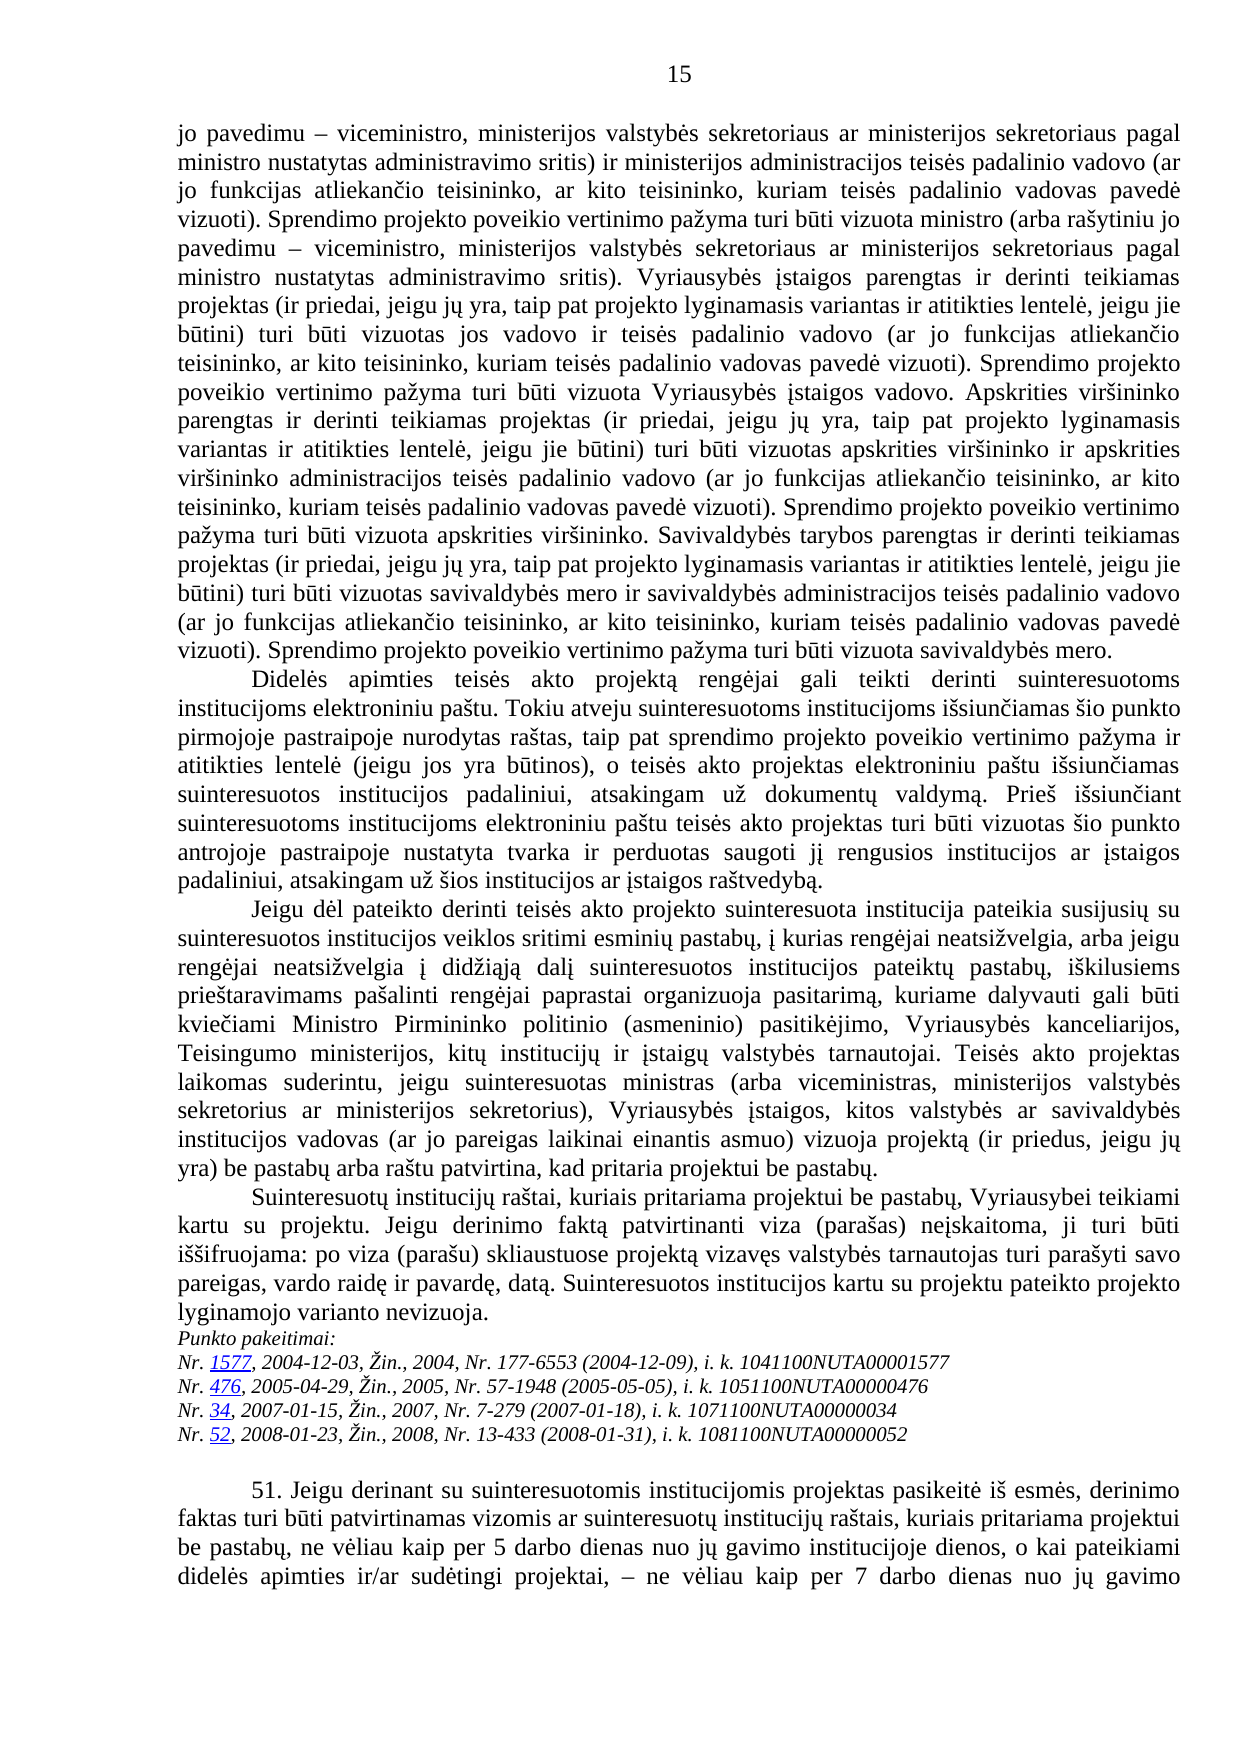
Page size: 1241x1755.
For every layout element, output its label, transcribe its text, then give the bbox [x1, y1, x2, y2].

text Nr. 34, 2007-01-15, Žin., 2007, Nr. 7-279 (2007-01-18), i. k. 1071100NUTA00000034 [177, 1398, 1181, 1422]
text 51. Jeigu derinant su suinteresuotomis institucijomis projektas pasikeitė iš esmės, derinimo faktas turi būti patvirtinamas vizomis ar suinteresuotų institucijų raštais, kuriais pritariama projektui be pastabų, ne vėliau kaip per 5 darbo dienas nuo jų gavimo institucijoje dienos, o kai pateikiami didelės apimties ir/ar sudėtingi projektai, – ne vėliau kaip per 7 darbo dienas nuo jų gavimo [177, 1475, 1181, 1590]
text Didelės apimties teisės akto projektą rengėjai gali teikti derinti suinteresuotoms institucijoms elektroniniu paštu. Tokiu atveju suinteresuotoms institucijoms išsiunčiamas šio punkto pirmojoje pastraipoje nurodytas raštas, taip pat sprendimo projekto poveikio vertinimo pažyma ir atitikties lentelė (jeigu jos yra būtinos), o teisės akto projektas elektroniniu paštu išsiunčiamas suinteresuotos institucijos padaliniui, atsakingam už dokumentų valdymą. Prieš išsiunčiant suinteresuotoms institucijoms elektroniniu paštu teisės akto projektas turi būti vizuotas šio punkto antrojoje pastraipoje nustatyta tvarka ir perduotas saugoti jį rengusios institucijos ar įstaigos padaliniui, atsakingam už šios institucijos ar įstaigos raštvedybą. [177, 664, 1181, 894]
text Punkto pakeitimai: [177, 1326, 1181, 1350]
text Jeigu dėl pateikto derinti teisės akto projekto suinteresuota institucija pateikia susijusių su suinteresuotos institucijos veiklos sritimi esminių pastabų, į kurias rengėjai neatsižvelgia, arba jeigu rengėjai neatsižvelgia į didžiąją dalį suinteresuotos institucijos pateiktų pastabų, iškilusiems prieštaravimams pašalinti rengėjai paprastai organizuoja pasitarimą, kuriame dalyvauti gali būti kviečiami Ministro Pirmininko politinio (asmeninio) pasitikėjimo, Vyriausybės kanceliarijos, Teisingumo ministerijos, kitų institucijų ir įstaigų valstybės tarnautojai. Teisės akto projektas laikomas suderintu, jeigu suinteresuotas ministras (arba viceministras, ministerijos valstybės sekretorius ar ministerijos sekretorius), Vyriausybės įstaigos, kitos valstybės ar savivaldybės institucijos vadovas (ar jo pareigas laikinai einantis asmuo) vizuoja projektą (ir priedus, jeigu jų yra) be pastabų arba raštu patvirtina, kad pritaria projektui be pastabų. [177, 894, 1181, 1182]
text Nr. 476, 2005-04-29, Žin., 2005, Nr. 57-1948 (2005-05-05), i. k. 1051100NUTA00000476 [177, 1374, 1181, 1398]
text jo pavedimu – viceministro, ministerijos valstybės sekretoriaus ar ministerijos sekretoriaus pagal ministro nustatytas administravimo sritis) ir ministerijos administracijos teisės padalinio vadovo (ar jo funkcijas atliekančio teisininko, ar kito teisininko, kuriam teisės padalinio vadovas pavedė vizuoti). Sprendimo projekto poveikio vertinimo pažyma turi būti vizuota ministro (arba rašytiniu jo pavedimu – viceministro, ministerijos valstybės sekretoriaus ar ministerijos sekretoriaus pagal ministro nustatytas administravimo sritis). Vyriausybės įstaigos parengtas ir derinti teikiamas projektas (ir priedai, jeigu jų yra, taip pat projekto lyginamasis variantas ir atitikties lentelė, jeigu jie būtini) turi būti vizuotas jos vadovo ir teisės padalinio vadovo (ar jo funkcijas atliekančio teisininko, ar kito teisininko, kuriam teisės padalinio vadovas pavedė vizuoti). Sprendimo projekto poveikio vertinimo pažyma turi būti vizuota Vyriausybės įstaigos vadovo. Apskrities viršininko parengtas ir derinti teikiamas projektas (ir priedai, jeigu jų yra, taip pat projekto lyginamasis variantas ir atitikties lentelė, jeigu jie būtini) turi būti vizuotas apskrities viršininko ir apskrities viršininko administracijos teisės padalinio vadovo (ar jo funkcijas atliekančio teisininko, ar kito teisininko, kuriam teisės padalinio vadovas pavedė vizuoti). Sprendimo projekto poveikio vertinimo pažyma turi būti vizuota apskrities viršininko. Savivaldybės tarybos parengtas ir derinti teikiamas projektas (ir priedai, jeigu jų yra, taip pat projekto lyginamasis variantas ir atitikties lentelė, jeigu jie būtini) turi būti vizuotas savivaldybės mero ir savivaldybės administracijos teisės padalinio vadovo (ar jo funkcijas atliekančio teisininko, ar kito teisininko, kuriam teisės padalinio vadovas pavedė vizuoti). Sprendimo projekto poveikio vertinimo pažyma turi būti vizuota savivaldybės mero. [177, 118, 1181, 664]
text Nr. 52, 2008-01-23, Žin., 2008, Nr. 13-433 (2008-01-31), i. k. 1081100NUTA00000052 [177, 1422, 1181, 1446]
text Suinteresuotų institucijų raštai, kuriais pritariama projektui be pastabų, Vyriausybei teikiami kartu su projektu. Jeigu derinimo faktą patvirtinanti viza (parašas) neįskaitoma, ji turi būti iššifruojama: po viza (parašu) skliaustuose projektą vizavęs valstybės tarnautojas turi parašyti savo pareigas, vardo raidę ir pavardę, datą. Suinteresuotos institucijos kartu su projektu pateikto projekto lyginamojo varianto nevizuoja. [177, 1182, 1181, 1326]
text Nr. 1577, 2004-12-03, Žin., 2004, Nr. 177-6553 (2004-12-09), i. k. 1041100NUTA00001577 [177, 1350, 1181, 1374]
